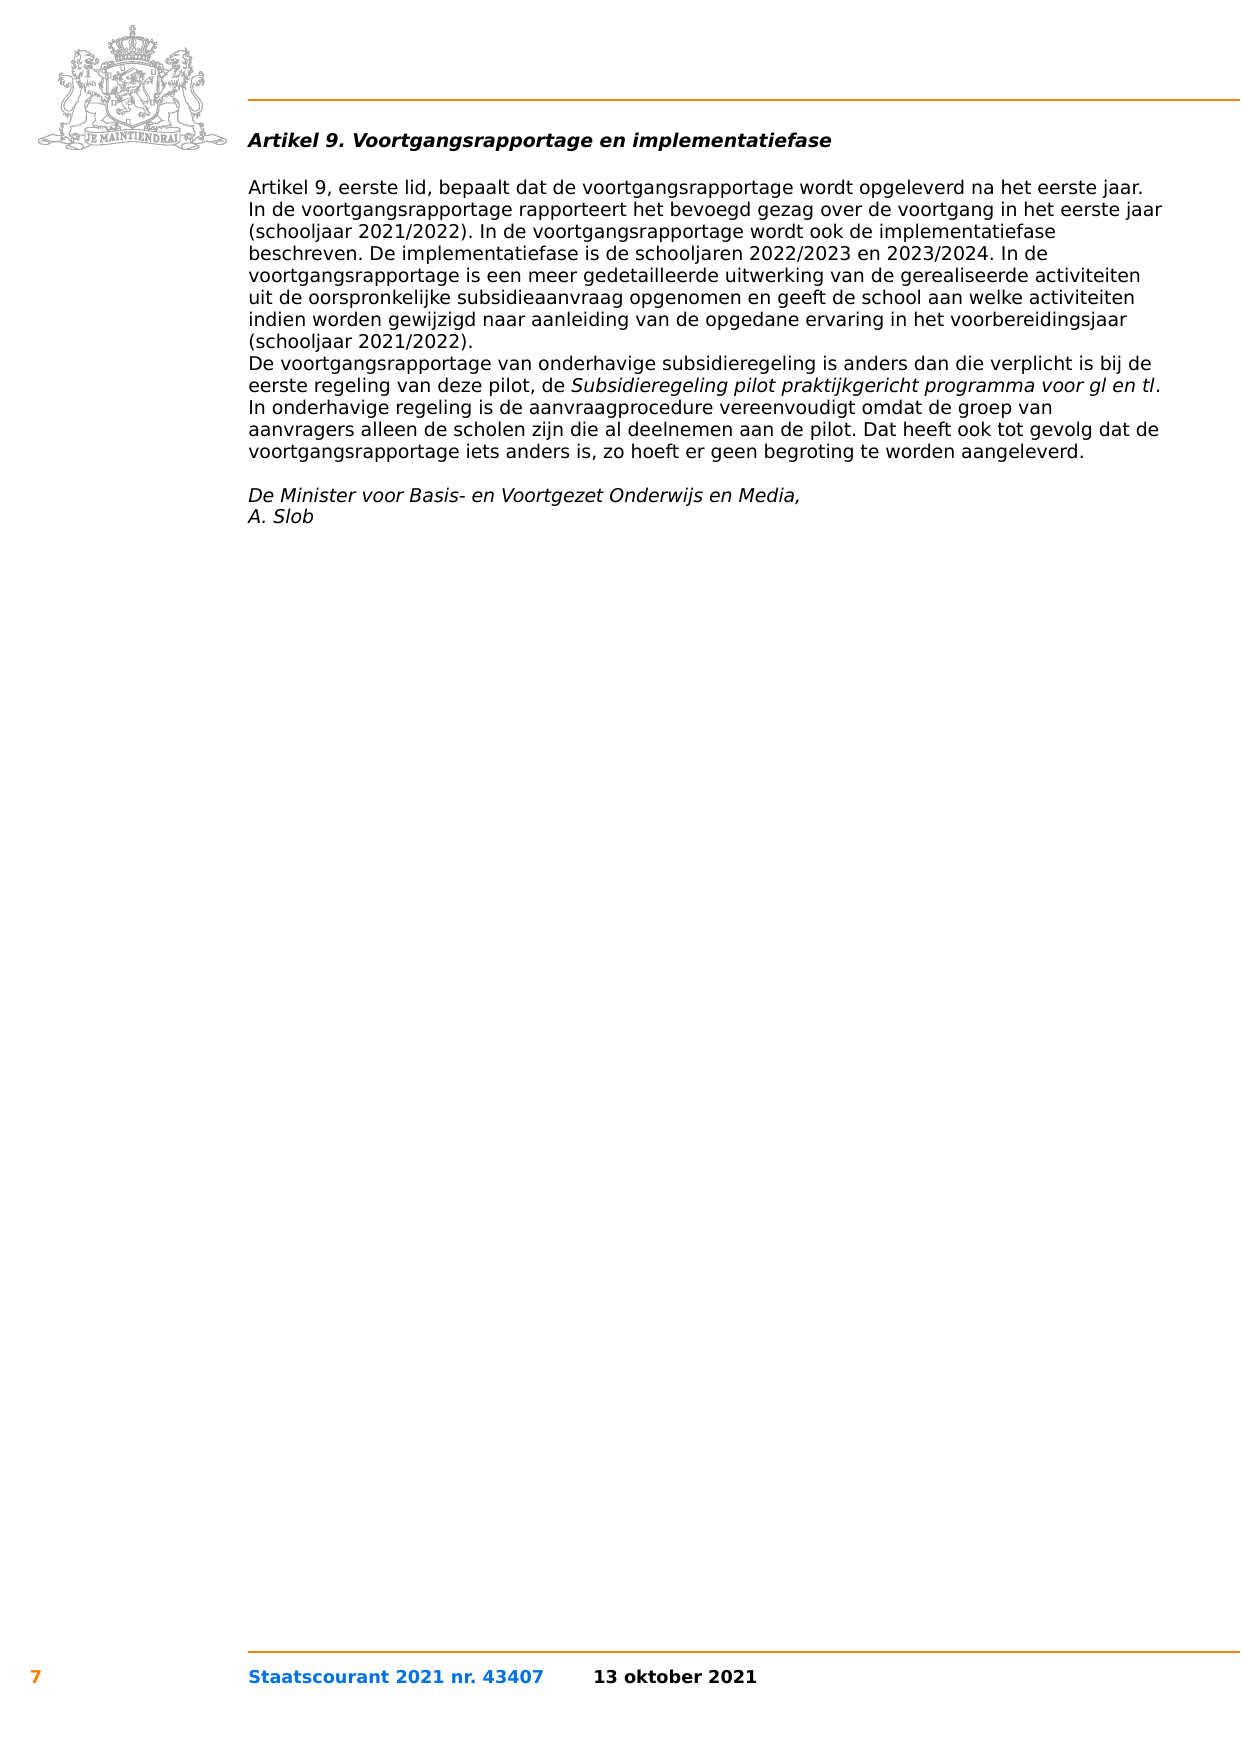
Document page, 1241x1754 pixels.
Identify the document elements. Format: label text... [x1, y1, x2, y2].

subtitle Artikel 9. Voortgangsrapportage en implementatiefase [248, 130, 1163, 152]
text De Minister voor Basis- en Voortgezet Onderwijs en Media, A. Slob [248, 484, 1163, 528]
text Artikel 9, eerste lid, bepaalt dat de voortgangsrapportage wordt opgeleverd na het eerste jaar. In de voortgangsrapportage rapporteert het bevoegd gezag over de voortgang in het eerste jaar (schooljaar 2021/2022). In de voortgangsrapportage wordt ook de implementatiefase beschreven. De implementatiefase is de schooljaren 2022/2023 en 2023/2024. In de voortgangsrapportage is een meer gedetailleerde uitwerking van de gerealiseerde activiteiten uit de oorspronkelijke subsidieaanvraag opgenomen en geeft de school aan welke activiteiten indien worden gewijzigd naar aanleiding van de opgedane ervaring in het voorbereidingsjaar (schooljaar 2021/2022). [248, 177, 1163, 353]
picture [38, 25, 227, 150]
text De voortgangsrapportage van onderhavige subsidieregeling is anders dan die verplicht is bij de eerste regeling van deze pilot, de Subsidieregeling pilot praktijkgericht programma voor gl en tl. In onderhavige regeling is de aanvraagprocedure vereenvoudigt omdat de groep van aanvragers alleen de scholen zijn die al deelnemen aan de pilot. Dat heeft ook tot gevolg dat de voortgangsrapportage iets anders is, zo hoeft er geen begroting te worden aangeleverd. [248, 353, 1163, 463]
